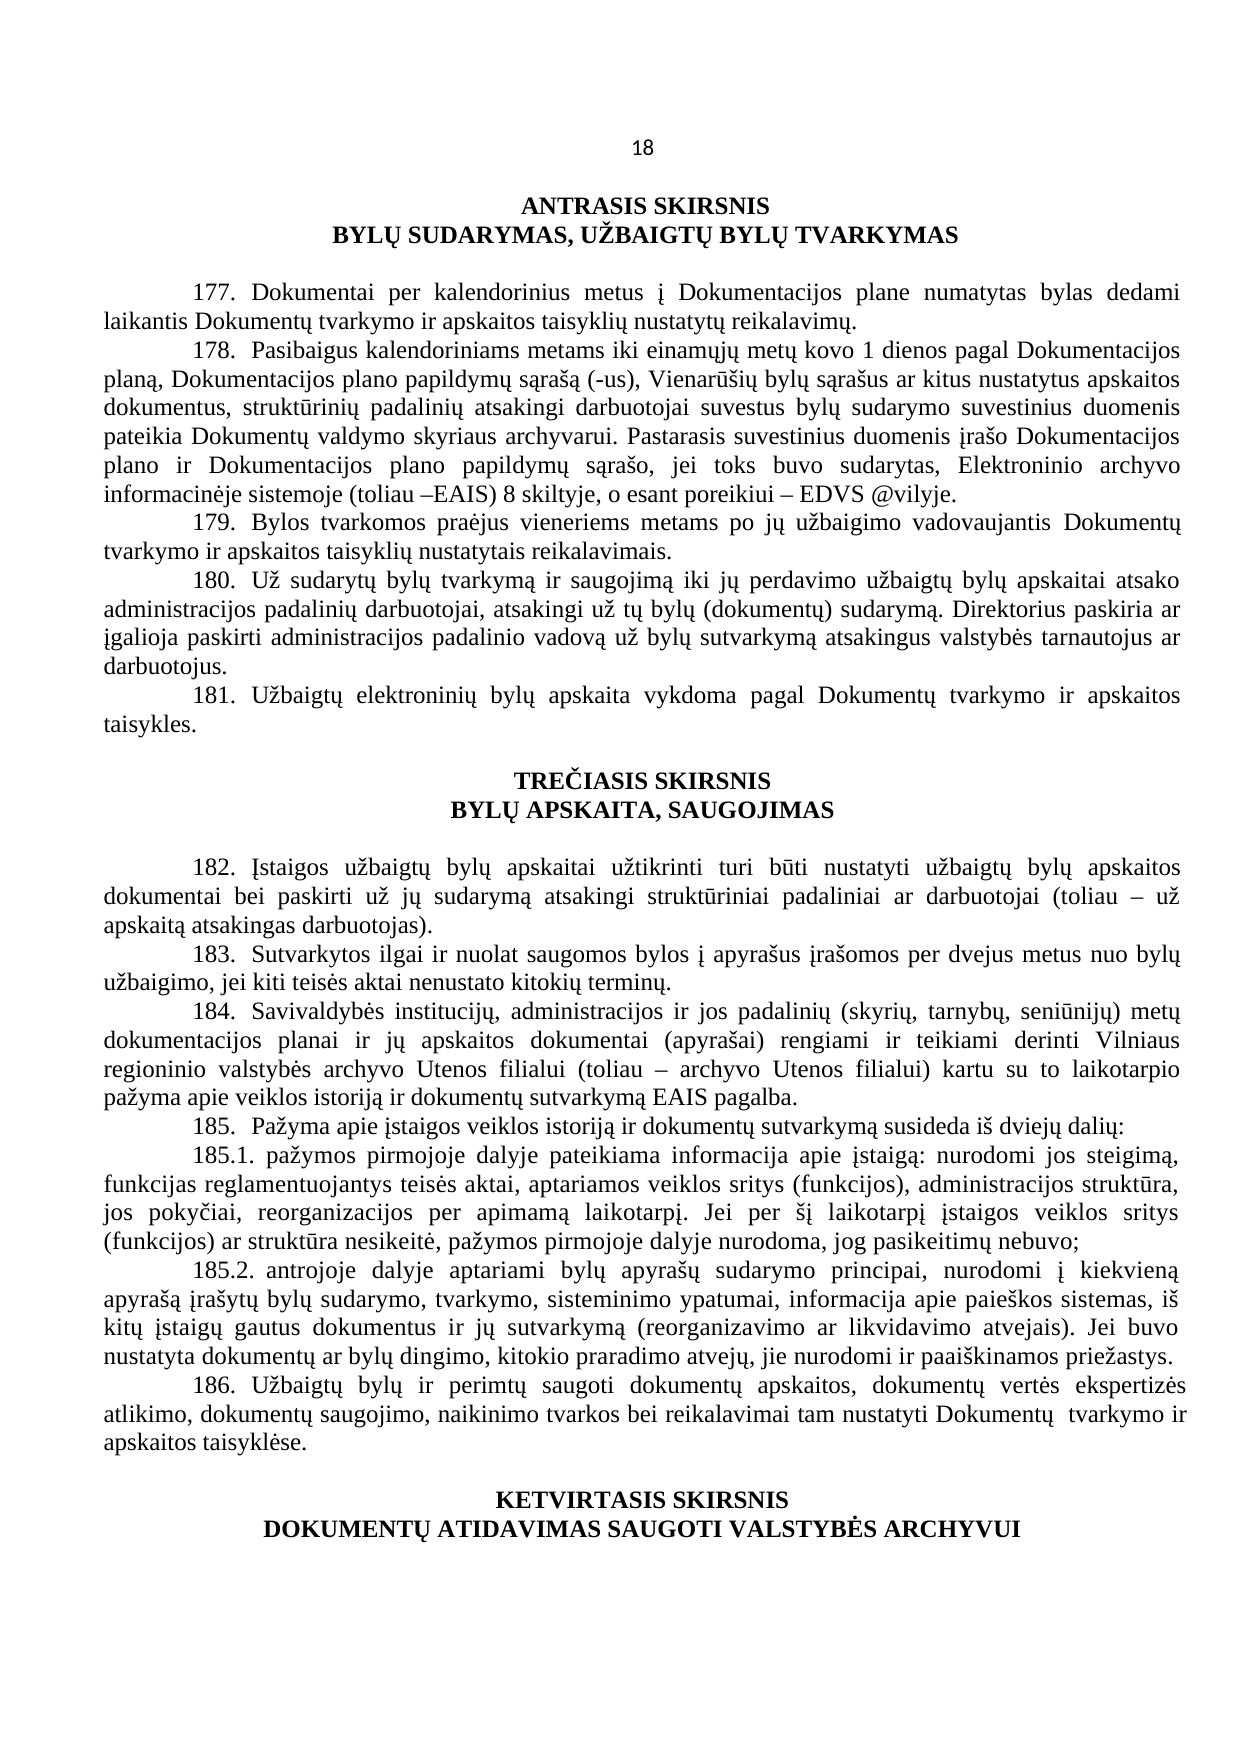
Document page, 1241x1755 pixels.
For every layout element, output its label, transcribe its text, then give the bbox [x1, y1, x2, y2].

text 180. Už sudarytų bylų tvarkymą ir saugojimą iki jų perdavimo užbaigtų bylų apskaitai atsako administracijos padalinių darbuotojai, atsakingi už tų bylų (dokumentų) sudarymą. Direktorius paskiria ar įgalioja paskirti administracijos padalinio vadovą už bylų sutvarkymą atsakingus valstybės tarnautojus ar darbuotojus. [103, 565, 1181, 680]
text 178. Pasibaigus kalendoriniams metams iki einamųjų metų kovo 1 dienos pagal Dokumentacijos planą, Dokumentacijos plano papildymų sąrašą (-us), Vienarūšių bylų sąrašus ar kitus nustatytus apskaitos dokumentus, struktūrinių padalinių atsakingi darbuotojai suvestus bylų sudarymo suvestinius duomenis pateikia Dokumentų valdymo skyriaus archyvarui. Pastarasis suvestinius duomenis įrašo Dokumentacijos plano ir Dokumentacijos plano papildymų sąrašo, jei toks buvo sudarytas, Elektroninio archyvo informacinėje sistemoje (toliau –EAIS) 8 skiltyje, o esant poreikiui – EDVS @vilyje. [103, 335, 1181, 507]
text 185. Pažyma apie įstaigos veiklos istoriją ir dokumentų sutvarkymą susideda iš dviejų dalių: [103, 1111, 1181, 1140]
text 181. Užbaigtų elektroninių bylų apskaita vykdoma pagal Dokumentų tvarkymo ir apskaitos taisykles. [103, 680, 1181, 737]
text 186. Užbaigtų bylų ir perimtų saugoti dokumentų apskaitos, dokumentų vertės ekspertizės atlikimo, dokumentų saugojimo, naikinimo tvarkos bei reikalavimai tam nustatyti Dokumentų tvarkymo ir apskaitos taisyklėse. [103, 1370, 1188, 1456]
text TREČIASIS SKIRSNIS [103, 766, 1181, 795]
text 185.2. antrojoje dalyje aptariami bylų apyrašų sudarymo principai, nurodomi į kiekvieną apyrašą įrašytų bylų sudarymo, tvarkymo, sisteminimo ypatumai, informacija apie paieškos sistemas, iš kitų įstaigų gautus dokumentus ir jų sutvarkymą (reorganizavimo ar likvidavimo atvejais). Jei buvo nustatyta dokumentų ar bylų dingimo, kitokio praradimo atvejų, jie nurodomi ir paaiškinamos priežastys. [103, 1255, 1181, 1370]
text 183. Sutvarkytos ilgai ir nuolat saugomos bylos į apyrašus įrašomos per dvejus metus nuo bylų užbaigimo, jei kiti teisės aktai nenustato kitokių terminų. [103, 939, 1181, 996]
text BYLŲ APSKAITA, SAUGOJIMAS [103, 795, 1181, 824]
text BYLŲ SUDARYMAS, UŽBAIGTŲ BYLŲ TVARKYMAS [103, 220, 1188, 249]
text DOKUMENTŲ ATIDAVIMAS SAUGOTI VALSTYBĖS ARCHYVUI [103, 1514, 1181, 1542]
text 179. Bylos tvarkomos praėjus vieneriems metams po jų užbaigimo vadovaujantis Dokumentų tvarkymo ir apskaitos taisyklių nustatytais reikalavimais. [103, 507, 1181, 565]
text 185.1. pažymos pirmojoje dalyje pateikiama informacija apie įstaigą: nurodomi jos steigimą, funkcijas reglamentuojantys teisės aktai, aptariamos veiklos sritys (funkcijos), administracijos struktūra, jos pokyčiai, reorganizacijos per apimamą laikotarpį. Jei per šį laikotarpį įstaigos veiklos sritys (funkcijos) ar struktūra nesikeitė, pažymos pirmojoje dalyje nurodoma, jog pasikeitimų nebuvo; [103, 1140, 1181, 1255]
text ANTRASIS SKIRSNIS [103, 191, 1188, 220]
text 184. Savivaldybės institucijų, administracijos ir jos padalinių (skyrių, tarnybų, seniūnijų) metų dokumentacijos planai ir jų apskaitos dokumentai (apyrašai) rengiami ir teikiami derinti Vilniaus regioninio valstybės archyvo Utenos filialui (toliau – archyvo Utenos filialui) kartu su to laikotarpio pažyma apie veiklos istoriją ir dokumentų sutvarkymą EAIS pagalba. [103, 996, 1181, 1111]
text 177. Dokumentai per kalendorinius metus į Dokumentacijos plane numatytas bylas dedami laikantis Dokumentų tvarkymo ir apskaitos taisyklių nustatytų reikalavimų. [103, 277, 1181, 335]
text 182. Įstaigos užbaigtų bylų apskaitai užtikrinti turi būti nustatyti užbaigtų bylų apskaitos dokumentai bei paskirti už jų sudarymą atsakingi struktūriniai padaliniai ar darbuotojai (toliau – už apskaitą atsakingas darbuotojas). [103, 852, 1181, 939]
text KETVIRTASIS SKIRSNIS [103, 1485, 1181, 1514]
